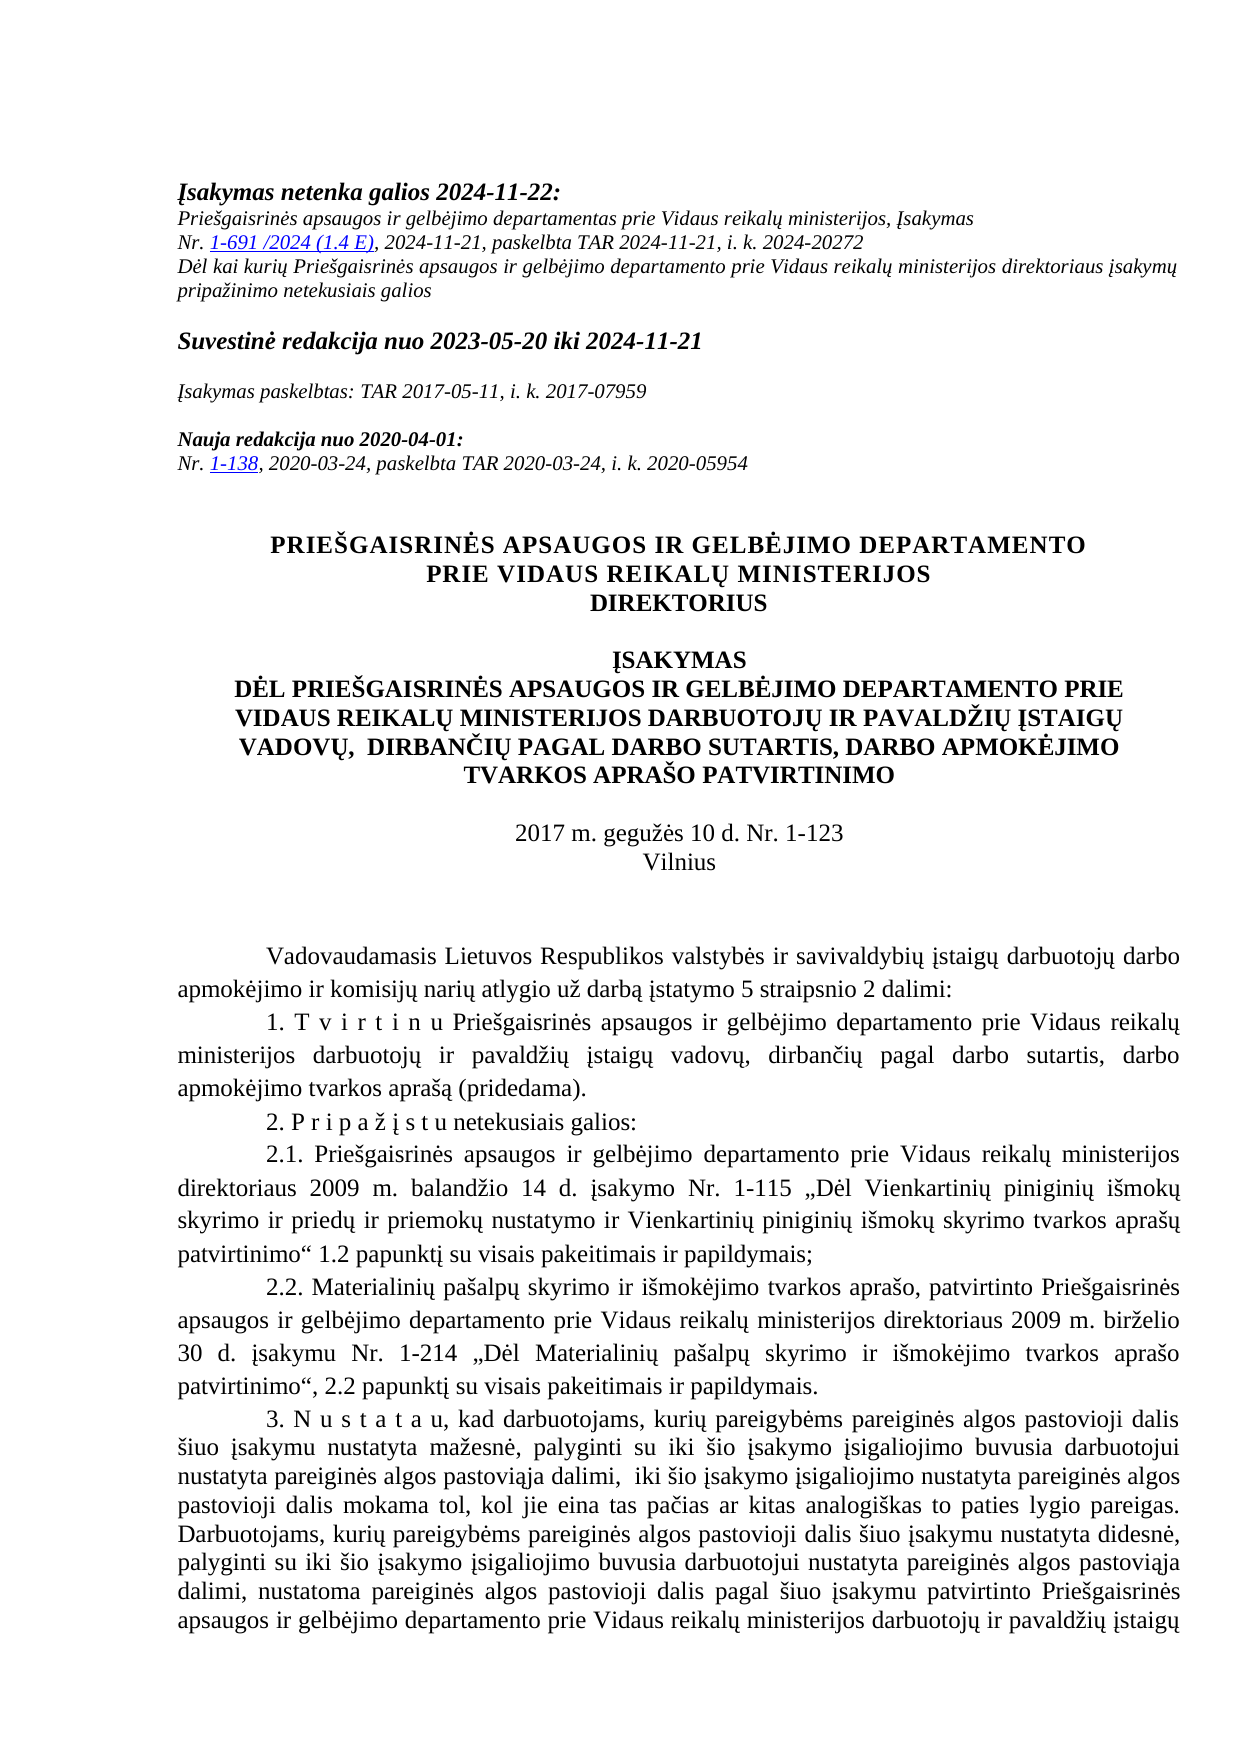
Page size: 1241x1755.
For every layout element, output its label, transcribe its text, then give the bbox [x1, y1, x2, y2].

text Priešgaisrinės apsaugos ir gelbėjimo departamentas prie Vidaus reikalų ministerijos, Įsakymas [177, 206, 1181, 230]
text 2. P r i p a ž į s t u netekusiais galios: [177, 1107, 1181, 1135]
text 1. T v i r t i n u Priešgaisrinės apsaugos ir gelbėjimo departamento prie Vidaus reikalų ministerijos darbuotojų ir pavaldžių įstaigų vadovų, dirbančių pagal darbo sutartis, darbo apmokėjimo tvarkos aprašą (pridedama). [177, 1007, 1181, 1102]
text PRIEŠGAISRINĖS APSAUGOS IR GELBĖJIMO DEPARTAMENTO [177, 530, 1180, 559]
text DIREKTORIUS [177, 588, 1180, 617]
text ĮSAKYMAS [177, 645, 1181, 674]
text 2.2. Materialinių pašalpų skyrimo ir išmokėjimo tvarkos aprašo, patvirtinto Priešgaisrinės apsaugos ir gelbėjimo departamento prie Vidaus reikalų ministerijos direktoriaus 2009 m. birželio 30 d. įsakymu Nr. 1-214 „Dėl Materialinių pašalpų skyrimo ir išmokėjimo tvarkos aprašo patvirtinimo“, 2.2 papunktį su visais pakeitimais ir papildymais. [177, 1272, 1181, 1399]
text Įsakymas paskelbtas: TAR 2017-05-11, i. k. 2017-07959 [177, 379, 1181, 403]
text Vadovaudamasis Lietuvos Respublikos valstybės ir savivaldybių įstaigų darbuotojų darbo apmokėjimo ir komisijų narių atlygio už darbą įstatymo 5 straipsnio 2 dalimi: [177, 941, 1181, 1003]
text PRIE VIDAUS REIKALŲ MINISTERIJOS [177, 559, 1180, 588]
text VIDAUS REIKALŲ MINISTERIJOS DARBUOTOJŲ IR PAVALDŽIŲ ĮSTAIGŲ VADOVŲ, DIRBANČIŲ PAGAL DARBO SUTARTIS, DARBO APMOKĖJIMO [177, 703, 1181, 760]
text Suvestinė redakcija nuo 2023-05-20 iki 2024-11-21 [177, 326, 1181, 355]
text Įsakymas netenka galios 2024-11-22: [177, 177, 1181, 206]
text Nr. 1-691 /2024 (1.4 E), 2024-11-21, paskelbta TAR 2024-11-21, i. k. 2024-20272 [177, 230, 1181, 254]
text Dėl kai kurių Priešgaisrinės apsaugos ir gelbėjimo departamento prie Vidaus reikalų ministerijos direktoriaus įsakymų pripažinimo netekusiais galios [177, 254, 1181, 302]
text 2.1. Priešgaisrinės apsaugos ir gelbėjimo departamento prie Vidaus reikalų ministerijos direktoriaus 2009 m. balandžio 14 d. įsakymo Nr. 1-115 „Dėl Vienkartinių piniginių išmokų skyrimo ir priedų ir priemokų nustatymo ir Vienkartinių piniginių išmokų skyrimo tvarkos aprašų patvirtinimo“ 1.2 papunktį su visais pakeitimais ir papildymais; [177, 1139, 1181, 1267]
text Nauja redakcija nuo 2020-04-01: [177, 427, 1181, 451]
text Vilnius [177, 847, 1181, 875]
text Nr. 1-138, 2020-03-24, paskelbta TAR 2020-03-24, i. k. 2020-05954 [177, 451, 1181, 475]
text TVARKOS APRAŠO PATVIRTINIMO [177, 760, 1181, 789]
text 3. N u s t a t a u, kad darbuotojams, kurių pareigybėms pareiginės algos pastovioji dalis šiuo įsakymu nustatyta mažesnė, palyginti su iki šio įsakymo įsigaliojimo buvusia darbuotojui nustatyta pareiginės algos pastoviąja dalimi, iki šio įsakymo įsigaliojimo nustatyta pareiginės algos pastovioji dalis mokama tol, kol jie eina tas pačias ar kitas analogiškas to paties lygio pareigas. Darbuotojams, kurių pareigybėms pareiginės algos pastovioji dalis šiuo įsakymu nustatyta didesnė, palyginti su iki šio įsakymo įsigaliojimo buvusia darbuotojui nustatyta pareiginės algos pastoviąja dalimi, nustatoma pareiginės algos pastovioji dalis pagal šiuo įsakymu patvirtinto Priešgaisrinės apsaugos ir gelbėjimo departamento prie Vidaus reikalų ministerijos darbuotojų ir pavaldžių įstaigų [177, 1404, 1181, 1634]
text DĖL PRIEŠGAISRINĖS APSAUGOS IR GELBĖJIMO DEPARTAMENTO PRIE [177, 674, 1181, 703]
text 2017 m. gegužės 10 d. Nr. 1-123 [177, 818, 1181, 847]
